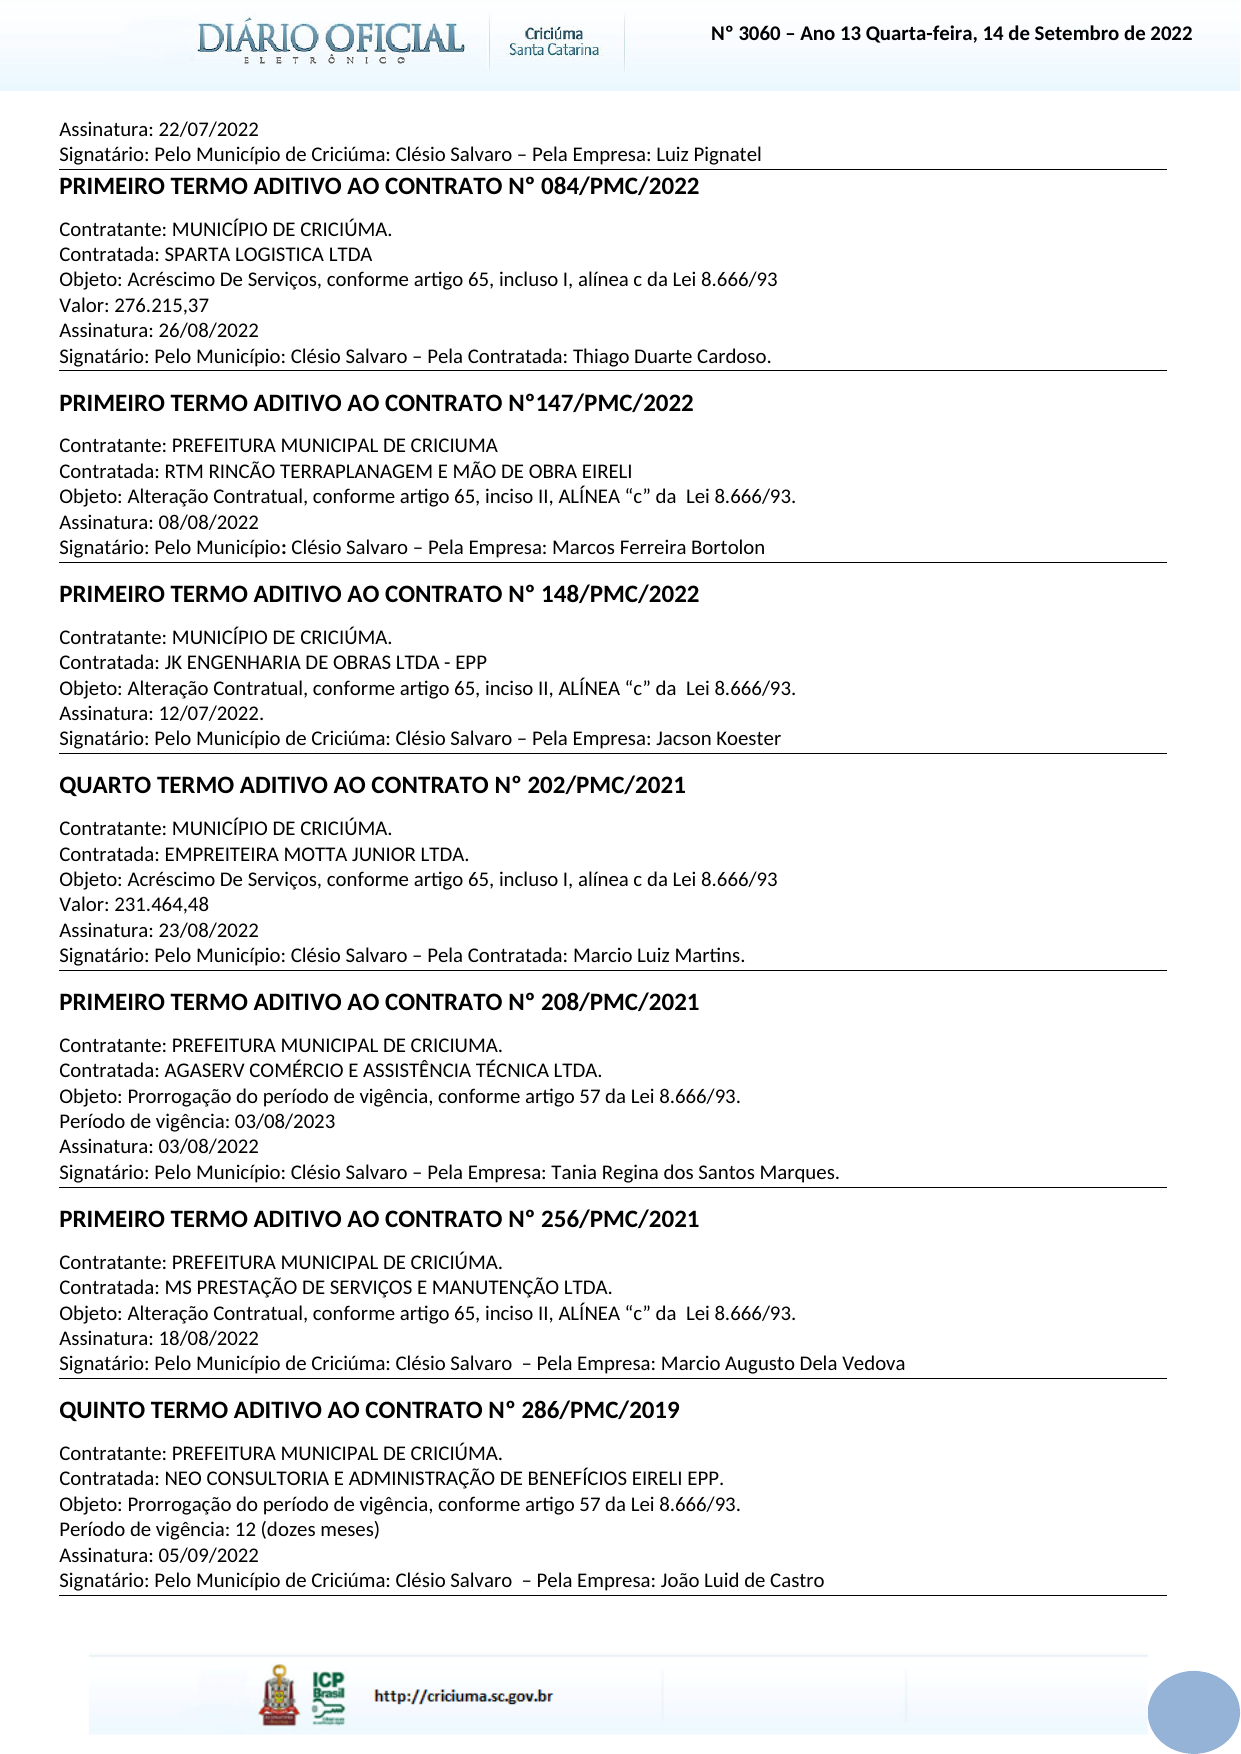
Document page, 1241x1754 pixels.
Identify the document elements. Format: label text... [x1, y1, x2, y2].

text Contratada: NEO CONSULTORIA E ADMINISTRAÇÃO DE BENEFÍCIOS EIRELI EPP. [59, 1466, 1167, 1491]
text Contratada: MS PRESTAÇÃO DE SERVIÇOS E MANUTENÇÃO LTDA. [59, 1274, 1167, 1300]
text Assinatura: 05/09/2022 [59, 1542, 1167, 1567]
text Signatário: Pelo Município de Criciúma: Clésio Salvaro – Pela Empresa: Jacson Koester [59, 726, 1167, 753]
text PRIMEIRO TERMO ADITIVO AO CONTRATO Nº 084/PMC/2022 [59, 170, 1167, 201]
text QUINTO TERMO ADITIVO AO CONTRATO Nº 286/PMC/2019 [59, 1394, 1167, 1425]
text Signatário: Pelo Município: Clésio Salvaro – Pela Contratada: Thiago Duarte Cardoso. [59, 343, 1167, 370]
text Contratante: MUNICÍPIO DE CRICIÚMA. [59, 624, 1167, 649]
text Período de vigência: 12 (dozes meses) [59, 1516, 1167, 1542]
text Assinatura: 03/08/2022 [59, 1134, 1167, 1159]
text Signatário: Pelo Município de Criciúma: Clésio Salvaro – Pela Empresa: Luiz Pignatel [59, 141, 1167, 169]
text Assinatura: 23/08/2022 [59, 917, 1167, 942]
text QUARTO TERMO ADITIVO AO CONTRATO Nº 202/PMC/2021 [59, 769, 1167, 800]
text Signatário: Pelo Município de Criciúma: Clésio Salvaro – Pela Empresa: Marcio Augusto Dela Vedova [59, 1351, 1167, 1378]
text Objeto: Acréscimo De Serviços, conforme artigo 65, incluso I, alínea c da Lei 8.666/93 [59, 267, 1167, 292]
text PRIMEIRO TERMO ADITIVO AO CONTRATO Nº 208/PMC/2021 [59, 986, 1167, 1017]
text Signatário: Pelo Município: Clésio Salvaro – Pela Empresa: Marcos Ferreira Bortolon [59, 534, 1167, 562]
text Objeto: Alteração Contratual, conforme artigo 65, inciso II, ALÍNEA “c” da Lei 8.666/93. [59, 483, 1167, 509]
text Objeto: Acréscimo De Serviços, conforme artigo 65, incluso I, alínea c da Lei 8.666/93 [59, 866, 1167, 892]
text Valor: 231.464,48 [59, 892, 1167, 917]
text Contratante: PREFEITURA MUNICIPAL DE CRICIÚMA. [59, 1440, 1167, 1466]
text PRIMEIRO TERMO ADITIVO AO CONTRATO Nº147/PMC/2022 [59, 387, 1167, 417]
text Objeto: Prorrogação do período de vigência, conforme artigo 57 da Lei 8.666/93. [59, 1083, 1167, 1108]
text Signatário: Pelo Município: Clésio Salvaro – Pela Contratada: Marcio Luiz Martins. [59, 942, 1167, 970]
text Contratante: PREFEITURA MUNICIPAL DE CRICIÚMA. [59, 1249, 1167, 1274]
text PRIMEIRO TERMO ADITIVO AO CONTRATO Nº 256/PMC/2021 [59, 1203, 1167, 1233]
text Contratante: PREFEITURA MUNICIPAL DE CRICIUMA [59, 433, 1167, 458]
text Signatário: Pelo Município de Criciúma: Clésio Salvaro – Pela Empresa: João Luid de Castro [59, 1567, 1167, 1595]
text Objeto: Alteração Contratual, conforme artigo 65, inciso II, ALÍNEA “c” da Lei 8.666/93. [59, 1300, 1167, 1325]
text Assinatura: 08/08/2022 [59, 509, 1167, 534]
text Objeto: Alteração Contratual, conforme artigo 65, inciso II, ALÍNEA “c” da Lei 8.666/93. [59, 675, 1167, 700]
text Objeto: Prorrogação do período de vigência, conforme artigo 57 da Lei 8.666/93. [59, 1491, 1167, 1516]
text PRIMEIRO TERMO ADITIVO AO CONTRATO Nº 148/PMC/2022 [59, 578, 1167, 609]
text Contratante: PREFEITURA MUNICIPAL DE CRICIUMA. [59, 1032, 1167, 1057]
text Assinatura: 12/07/2022. [59, 700, 1167, 726]
text Valor: 276.215,37 [59, 292, 1167, 317]
text Contratada: JK ENGENHARIA DE OBRAS LTDA - EPP [59, 649, 1167, 675]
text Período de vigência: 03/08/2023 [59, 1108, 1167, 1134]
text Contratada: SPARTA LOGISTICA LTDA [59, 241, 1167, 267]
text Contratada: EMPREITEIRA MOTTA JUNIOR LTDA. [59, 841, 1167, 866]
text Contratada: RTM RINCÃO TERRAPLANAGEM E MÃO DE OBRA EIRELI [59, 458, 1167, 483]
text Assinatura: 26/08/2022 [59, 317, 1167, 343]
text Contratada: AGASERV COMÉRCIO E ASSISTÊNCIA TÉCNICA LTDA. [59, 1057, 1167, 1083]
text Assinatura: 22/07/2022 [59, 116, 1167, 141]
text Contratante: MUNICÍPIO DE CRICIÚMA. [59, 815, 1167, 841]
text Assinatura: 18/08/2022 [59, 1325, 1167, 1351]
text Signatário: Pelo Município: Clésio Salvaro – Pela Empresa: Tania Regina dos Santos Marques. [59, 1159, 1167, 1187]
text Contratante: MUNICÍPIO DE CRICIÚMA. [59, 216, 1167, 241]
